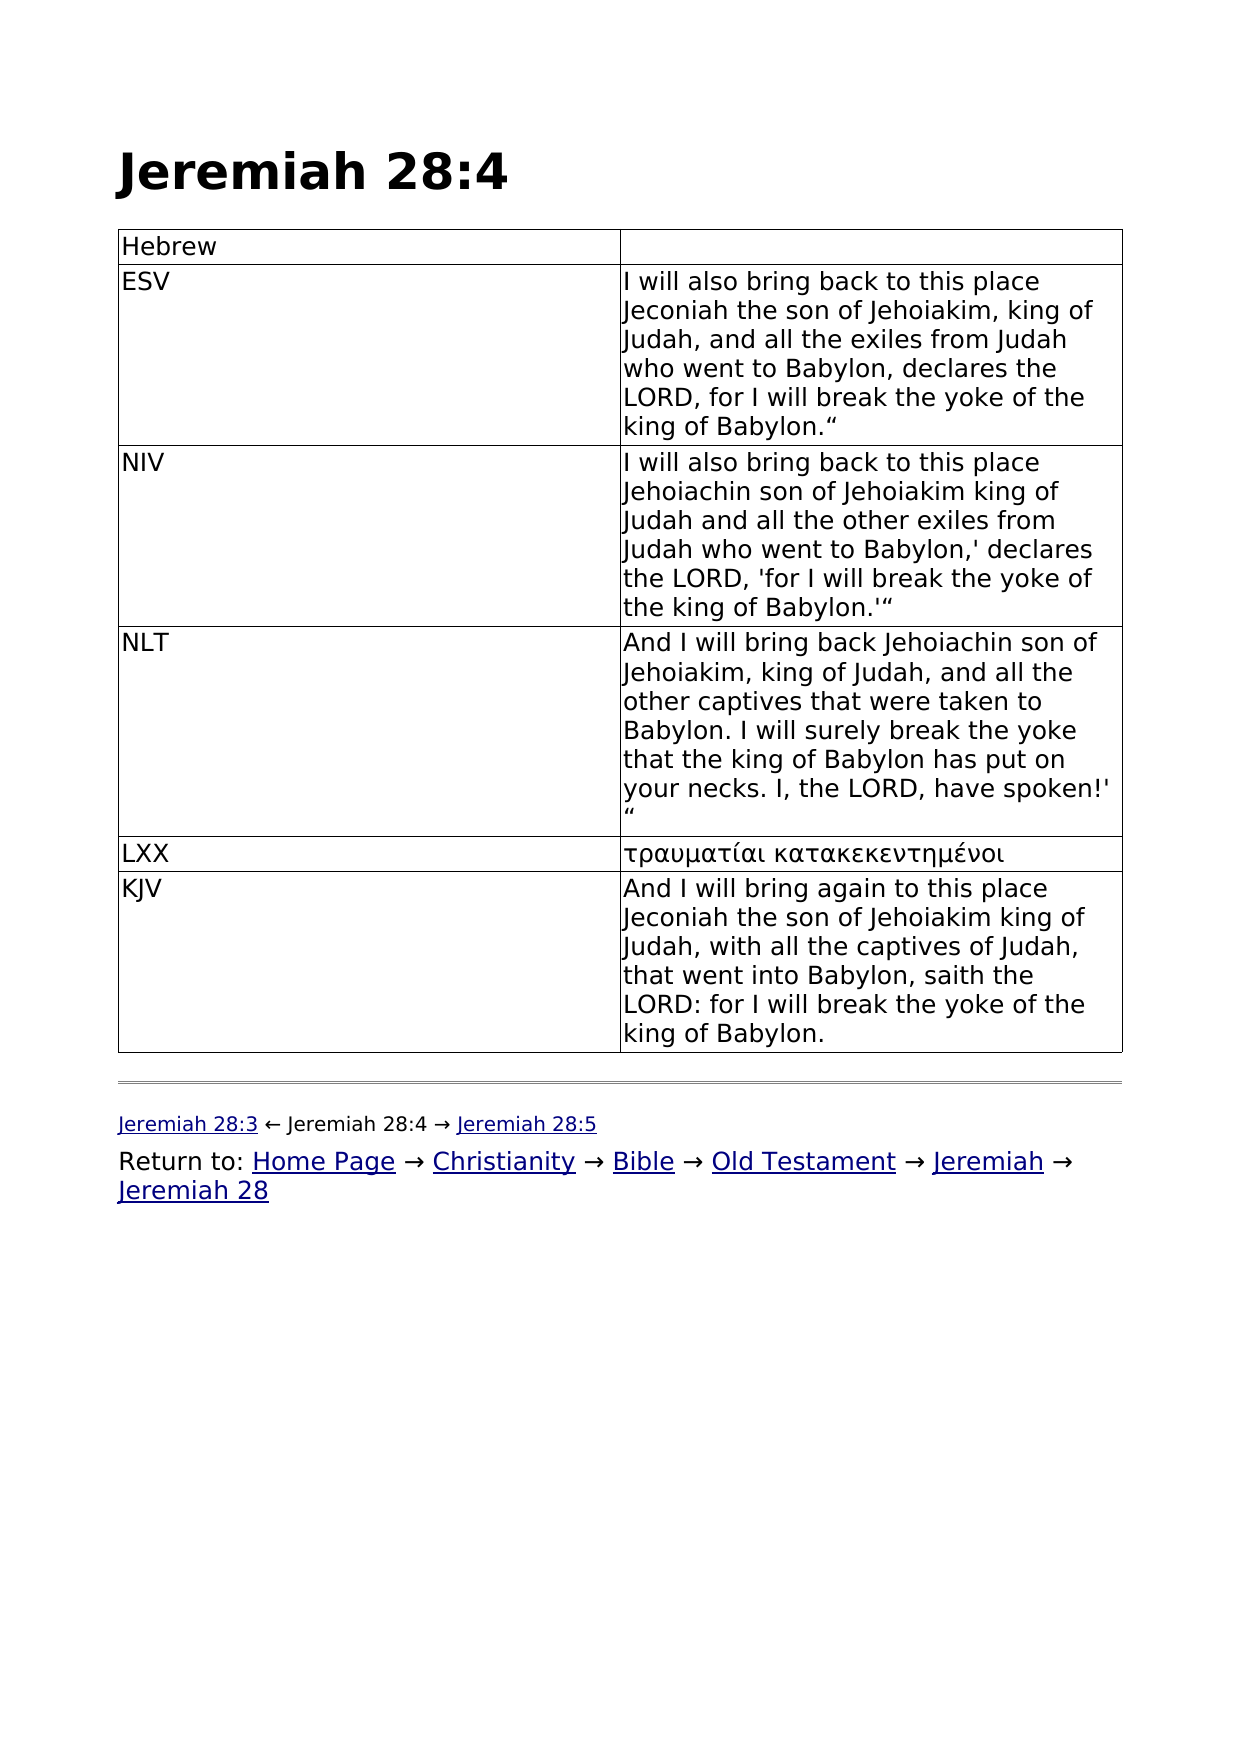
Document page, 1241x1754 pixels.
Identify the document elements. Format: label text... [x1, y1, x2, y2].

table_header Hebrew [119, 230, 620, 264]
table_cell NLT [119, 627, 620, 836]
table_cell LXX [119, 837, 620, 871]
text Jeremiah 28:3 ← Jeremiah 28:4 → Jeremiah 28:5 [118, 1113, 1122, 1147]
table_cell NIV [119, 446, 620, 626]
table_cell ESV [119, 265, 620, 445]
table_cell τραυματίαι κατακεκεντημένοι [621, 837, 1122, 871]
table_cell I will also bring back to this place Jeconiah the son of Jehoiakim, king of Judah, and all the exiles from Judah who went to Babylon, declares the LORD, for I will break the yoke of the king of Babylon.“ [621, 265, 1122, 445]
table_cell KJV [119, 872, 620, 1052]
text Return to: Home Page → Christianity → Bible → Old Testament → Jeremiah → Jeremiah 28 [118, 1147, 1122, 1205]
table_cell And I will bring back Jehoiachin son of Jehoiakim, king of Judah, and all the other captives that were taken to Babylon. I will surely break the yoke that the king of Babylon has put on your necks. I, the LORD, have spoken!' “ [621, 627, 1122, 836]
table_header [621, 230, 1122, 264]
table_cell And I will bring again to this place Jeconiah the son of Jehoiakim king of Judah, with all the captives of Judah, that went into Babylon, saith the LORD: for I will break the yoke of the king of Babylon. [621, 872, 1122, 1052]
table_cell I will also bring back to this place Jehoiachin son of Jehoiakim king of Judah and all the other exiles from Judah who went to Babylon,' declares the LORD, 'for I will break the yoke of the king of Babylon.'“ [621, 446, 1122, 626]
subtitle Jeremiah 28:4 [118, 143, 1122, 201]
